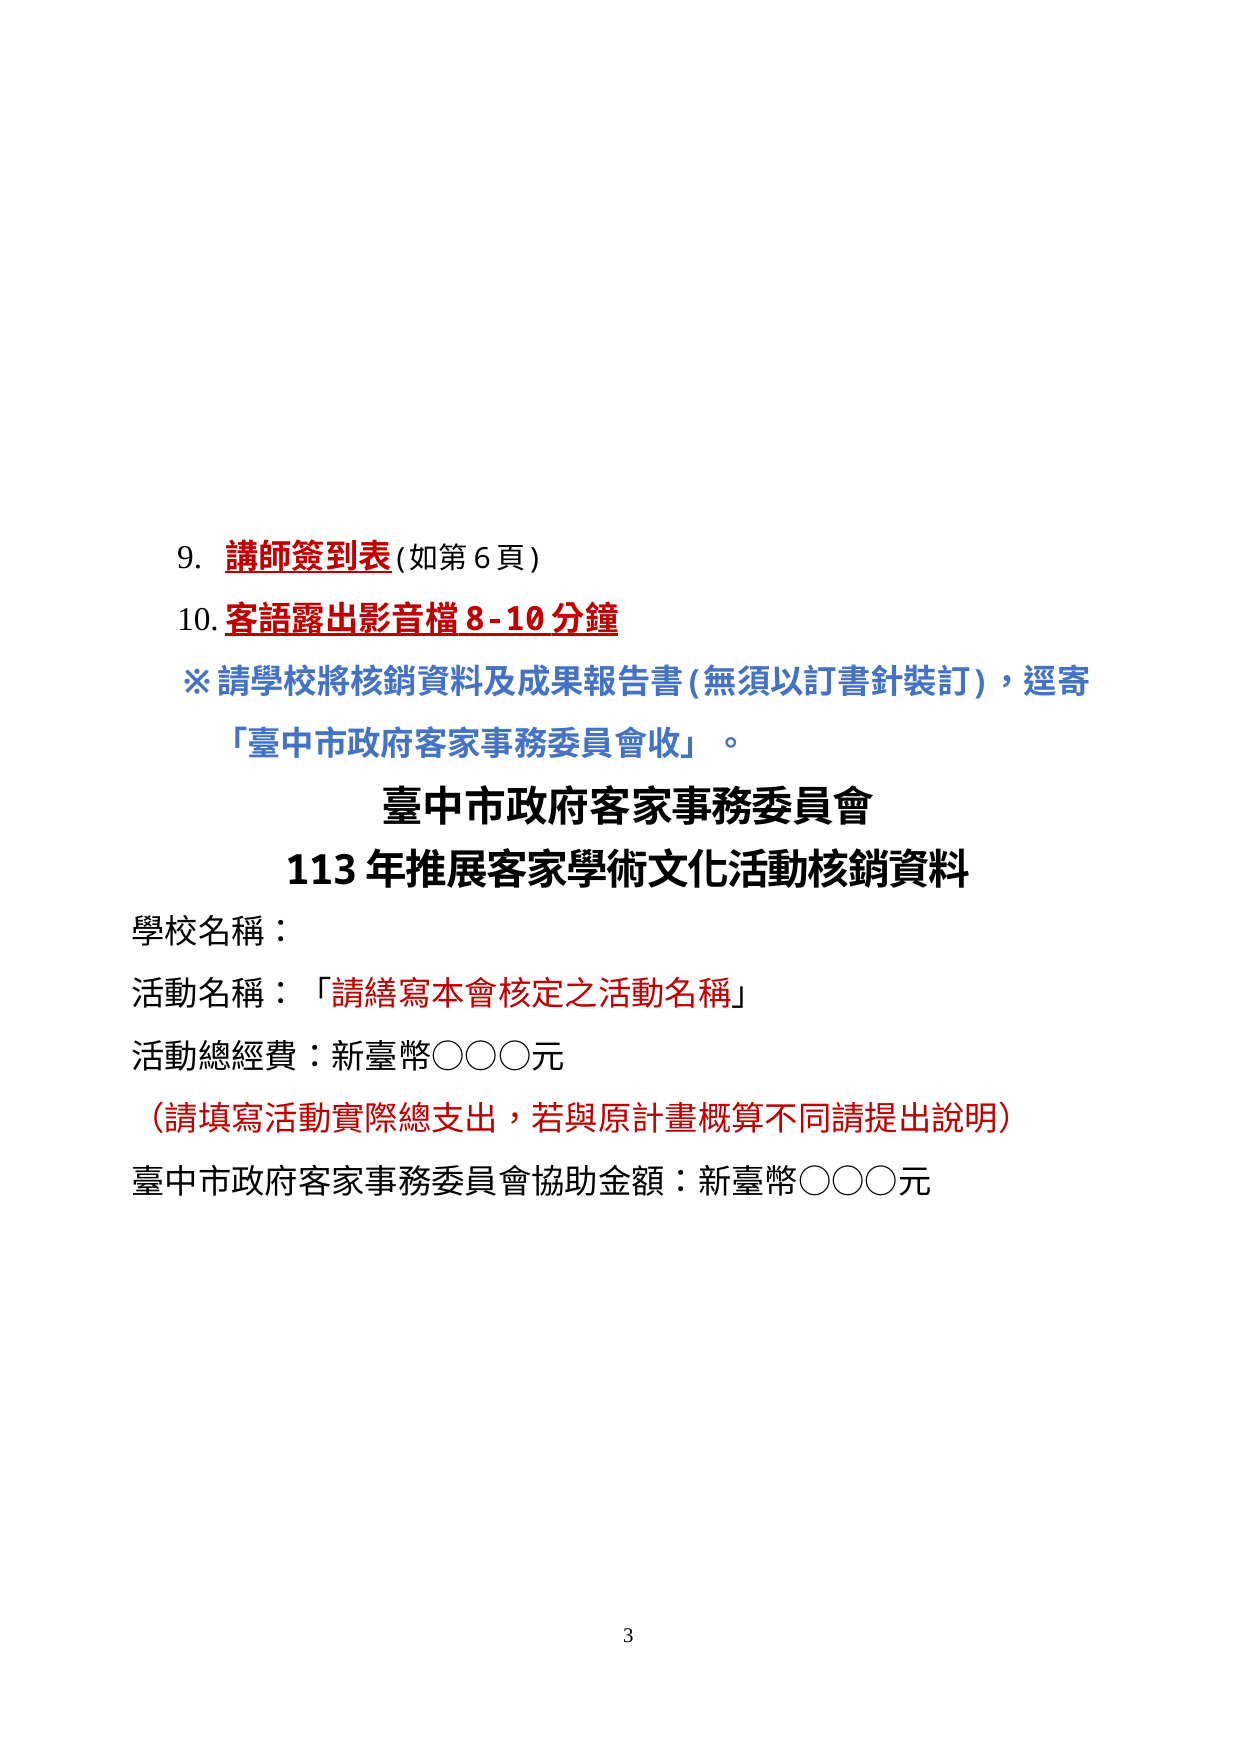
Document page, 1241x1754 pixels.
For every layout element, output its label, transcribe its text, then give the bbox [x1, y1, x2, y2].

text 活動名稱：「請繕寫本會核定之活動名稱」 [131, 949, 1125, 1012]
text 113年推展客家學術文化活動核銷資料 [131, 824, 1125, 887]
text 活動總經費：新臺幣○○○元 [131, 1012, 1125, 1074]
text 學校名稱： [131, 887, 1125, 949]
text ※請學校將核銷資料及成果報告書(無須以訂書針裝訂)，逕寄「臺中市政府客家事務委員會收」。 [177, 637, 1125, 762]
text （請填寫活動實際總支出，若與原計畫概算不同請提出說明） [131, 1074, 1125, 1137]
list 講師簽到表(如第6頁) [177, 512, 1125, 574]
text 臺中市政府客家事務委員會協助金額：新臺幣○○○元 [131, 1137, 1125, 1199]
text 臺中市政府客家事務委員會 [131, 762, 1125, 824]
list 客語露出影音檔8-10分鐘 [177, 574, 1125, 637]
